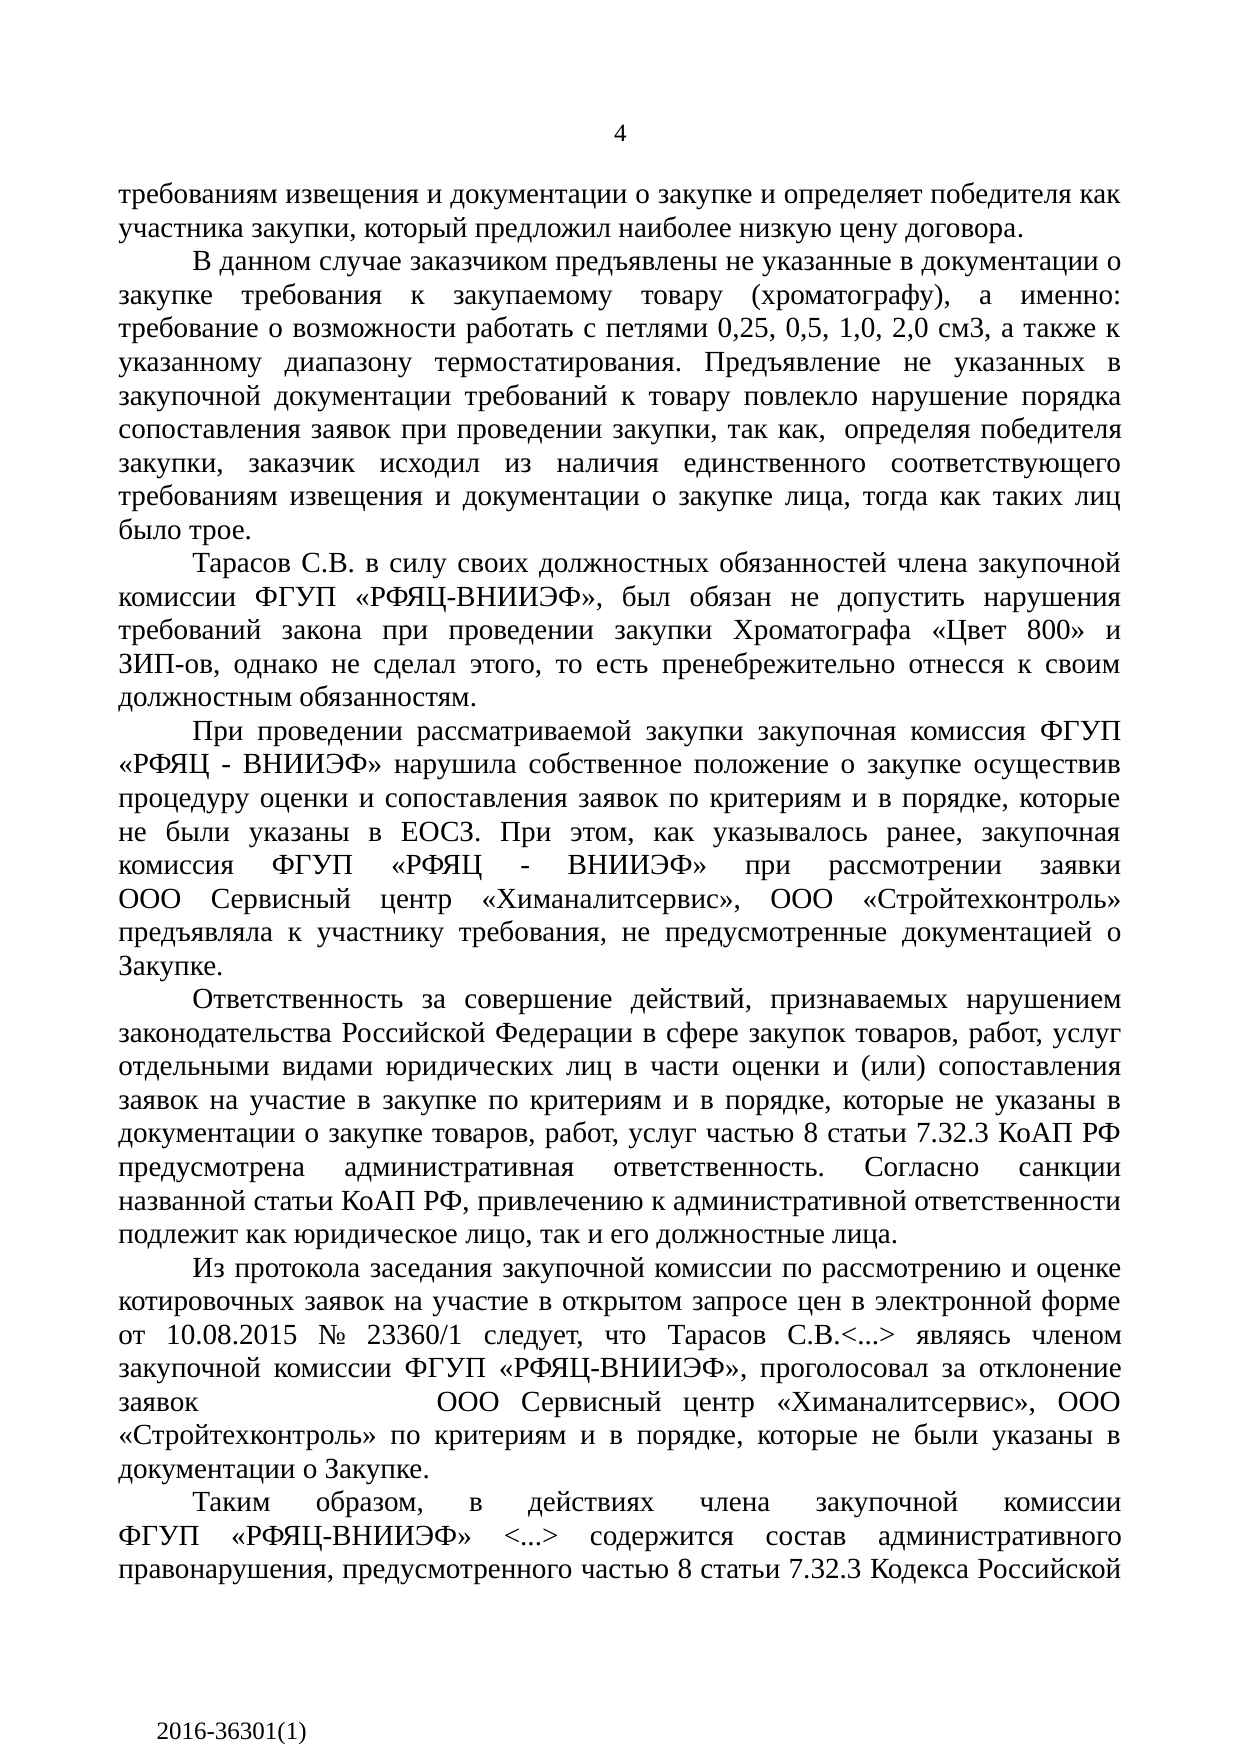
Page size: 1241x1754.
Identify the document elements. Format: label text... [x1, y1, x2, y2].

text В данном случае заказчиком предъявлены не указанные в документации о закупке требования к закупаемому товару (хроматографу), а именно: требование о возможности работать с петлями 0,25, 0,5, 1,0, 2,0 см3, а также к указанному диапазону термостатирования. Предъявление не указанных в закупочной документации требований к товару повлекло нарушение порядка сопоставления заявок при проведении закупки, так как, определяя победителя закупки, заказчик исходил из наличия единственного соответствующего требованиям извещения и документации о закупке лица, тогда как таких лиц было трое. [118, 243, 1122, 545]
text Из протокола заседания закупочной комиссии по рассмотрению и оценке котировочных заявок на участие в открытом запросе цен в электронной форме от 10.08.2015 № 23360/1 следует, что Тарасов С.В.<...> являясь членом закупочной комиссии ФГУП «РФЯЦ-ВНИИЭФ», проголосовал за отклонение заявок ООО Сервисный центр «Химаналитсервис», ООО «Стройтехконтроль» по критериям и в порядке, которые не были указаны в документации о Закупке. [118, 1250, 1122, 1484]
text требованиям извещения и документации о закупке и определяет победителя как участника закупки, который предложил наиболее низкую цену договора. [118, 176, 1122, 243]
text Тарасов С.В. в силу своих должностных обязанностей члена закупочной комиссии ФГУП «РФЯЦ-ВНИИЭФ», был обязан не допустить нарушения требований закона при проведении закупки Хроматографа «Цвет 800» и ЗИП-ов, однако не сделал этого, то есть пренебрежительно отнесся к своим должностным обязанностям. [118, 545, 1122, 713]
text При проведении рассматриваемой закупки закупочная комиссия ФГУП «РФЯЦ - ВНИИЭФ» нарушила собственное положение о закупке осуществив процедуру оценки и сопоставления заявок по критериям и в порядке, которые не были указаны в ЕОСЗ. При этом, как указывалось ранее, закупочная комиссия ФГУП «РФЯЦ - ВНИИЭФ» при рассмотрении заявки ООО Сервисный центр «Химаналитсервис», ООО «Стройтехконтроль» предъявляла к участнику требования, не предусмотренные документацией о Закупке. [118, 713, 1122, 981]
text Таким образом, в действиях члена закупочной комиссии ФГУП «РФЯЦ-ВНИИЭФ» <...> содержится состав административного правонарушения, предусмотренного частью 8 статьи 7.32.3 Кодекса Российской [118, 1484, 1122, 1585]
text Ответственность за совершение действий, признаваемых нарушением законодательства Российской Федерации в сфере закупок товаров, работ, услуг отдельными видами юридических лиц в части оценки и (или) сопоставления заявок на участие в закупке по критериям и в порядке, которые не указаны в документации о закупке товаров, работ, услуг частью 8 статьи 7.32.3 КоАП РФ предусмотрена административная ответственность. Согласно санкции названной статьи КоАП РФ, привлечению к административной ответственности подлежит как юридическое лицо, так и его должностные лица. [118, 981, 1122, 1250]
